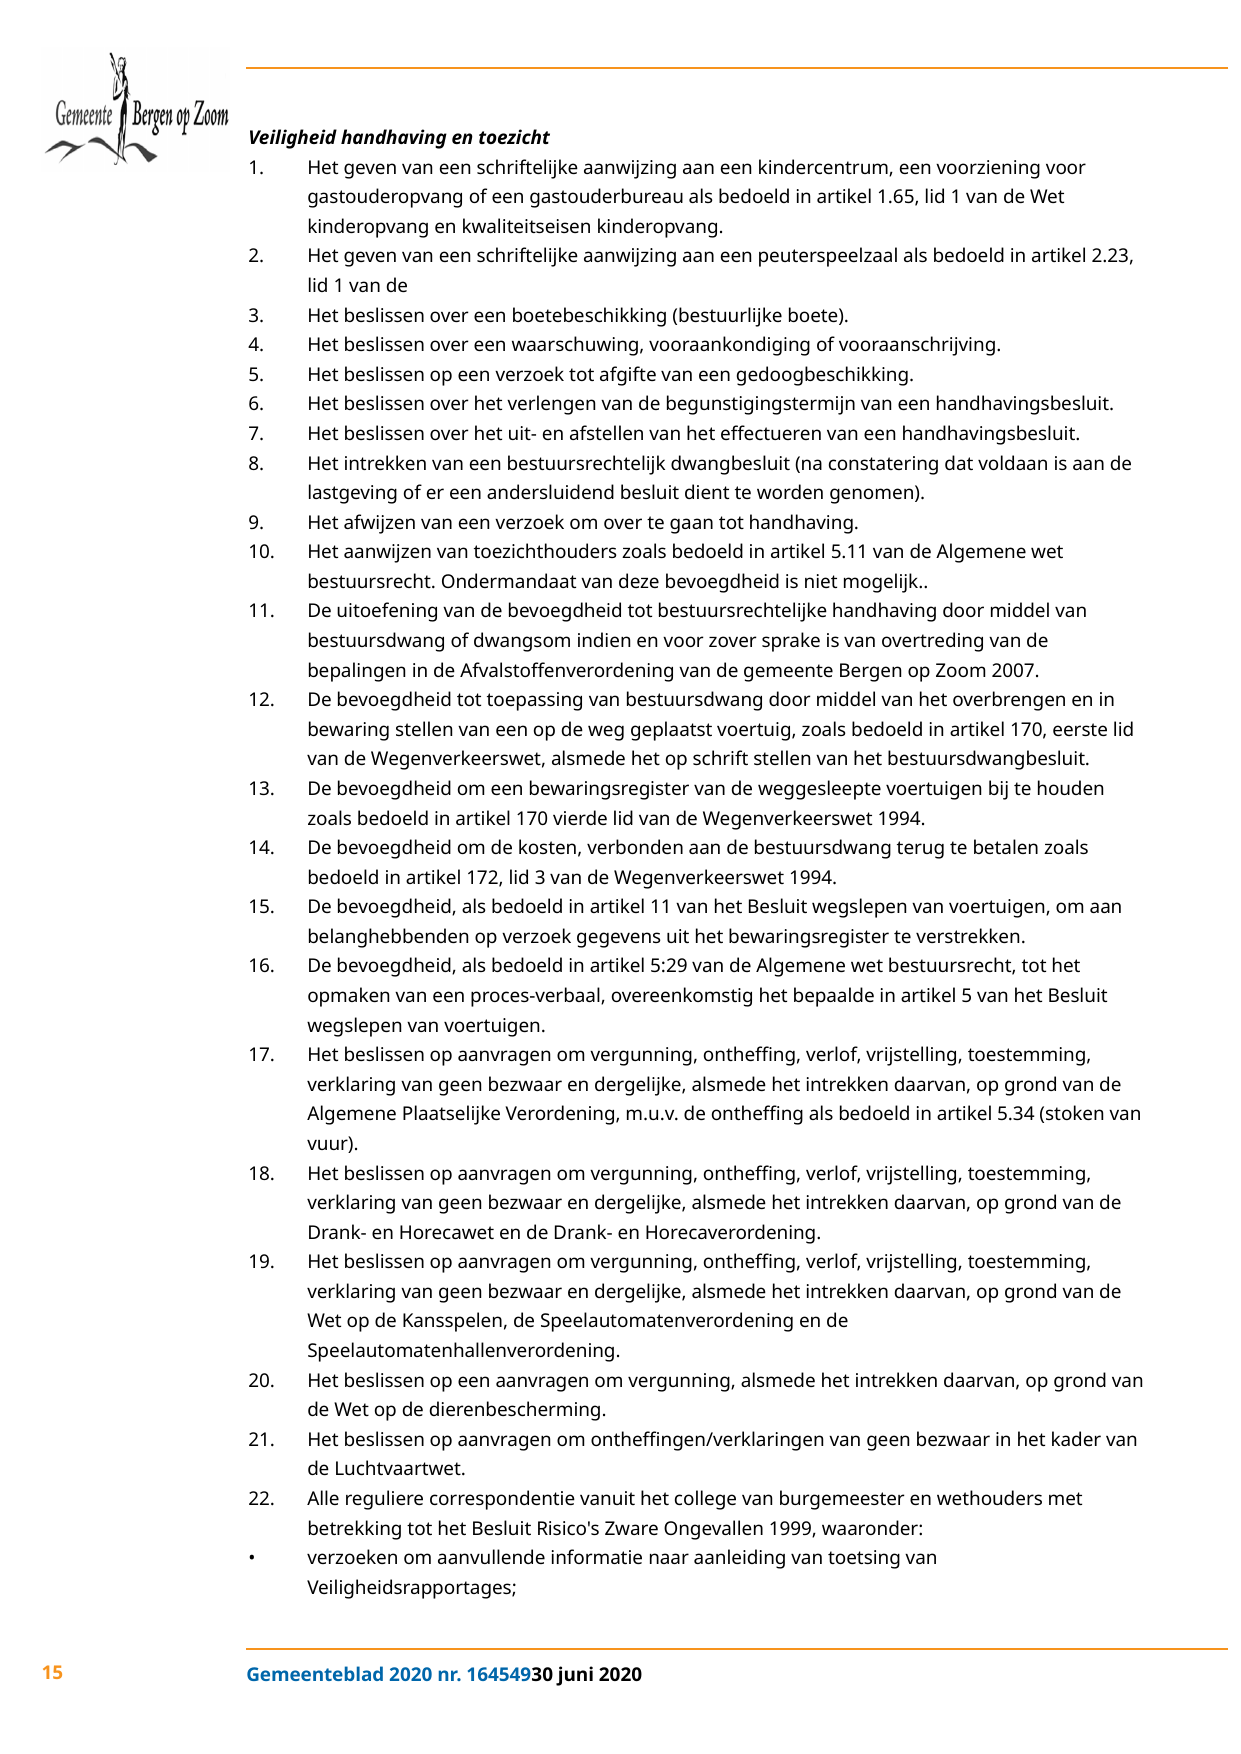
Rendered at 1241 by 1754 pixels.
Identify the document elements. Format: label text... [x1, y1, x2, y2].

list Het beslissen op een aanvragen om vergunning, alsmede het intrekken daarvan, op grond van de Wet op de dierenbescherming. [248, 1367, 1152, 1422]
list Het beslissen over een boetebeschikking (bestuurlijke boete). [248, 302, 1152, 328]
list Het beslissen over het verlengen van de begunstigingstermijn van een handhavingsbesluit. [248, 391, 1152, 416]
list Het intrekken van een bestuursrechtelijk dwangbesluit (na constatering dat voldaan is aan de lastgeving of er een andersluidend besluit dient te worden genomen). [248, 450, 1152, 505]
list De bevoegdheid om de kosten, verbonden aan de bestuursdwang terug te betalen zoals bedoeld in artikel 172, lid 3 van de Wegenverkeerswet 1994. [248, 834, 1152, 890]
list Het beslissen over het uit- en afstellen van het effectueren van een handhavingsbesluit. [248, 420, 1152, 446]
list De bevoegdheid, als bedoeld in artikel 5:29 van de Algemene wet bestuursrecht, tot het opmaken van een proces-verbaal, overeenkomstig het bepaalde in artikel 5 van het Besluit wegslepen van voertuigen. [248, 953, 1152, 1038]
list Het geven van een schriftelijke aanwijzing aan een peuterspeelzaal als bedoeld in artikel 2.23, lid 1 van de [248, 243, 1152, 298]
list Het beslissen op aanvragen om vergunning, ontheffing, verlof, vrijstelling, toestemming, verklaring van geen bezwaar en dergelijke, alsmede het intrekken daarvan, op grond van de Drank- en Horecawet en de Drank- en Horecaverordening. [248, 1160, 1152, 1245]
list Het aanwijzen van toezichthouders zoals bedoeld in artikel 5.11 van de Algemene wet bestuursrecht. Ondermandaat van deze bevoegdheid is niet mogelijk.. [248, 538, 1152, 594]
list verzoeken om aanvullende informatie naar aanleiding van toetsing van Veiligheidsrapportages; [248, 1544, 1152, 1600]
list Het beslissen op aanvragen om vergunning, ontheffing, verlof, vrijstelling, toestemming, verklaring van geen bezwaar en dergelijke, alsmede het intrekken daarvan, op grond van de Algemene Plaatselijke Verordening, m.u.v. de ontheffing als bedoeld in artikel 5.34 (stoken van vuur). [248, 1041, 1152, 1156]
list Het beslissen over een waarschuwing, vooraankondiging of vooraanschrijving. [248, 331, 1152, 357]
list Het geven van een schriftelijke aanwijzing aan een kindercentrum, een voorziening voor gastouderopvang of een gastouderbureau als bedoeld in artikel 1.65, lid 1 van de Wet kinderopvang en kwaliteitseisen kinderopvang. [248, 154, 1152, 239]
list De uitoefening van de bevoegdheid tot bestuursrechtelijke handhaving door middel van bestuursdwang of dwangsom indien en voor zover sprake is van overtreding van de bepalingen in de Afvalstoffenverordening van de gemeente Bergen op Zoom 2007. [248, 598, 1152, 683]
list De bevoegdheid om een bewaringsregister van de weggesleepte voertuigen bij te houden zoals bedoeld in artikel 170 vierde lid van de Wegenverkeerswet 1994. [248, 775, 1152, 831]
list Het beslissen op aanvragen om vergunning, ontheffing, verlof, vrijstelling, toestemming, verklaring van geen bezwaar en dergelijke, alsmede het intrekken daarvan, op grond van de Wet op de Kansspelen, de Speelautomatenverordening en de Speelautomatenhallenverordening. [248, 1248, 1152, 1363]
list Alle reguliere correspondentie vanuit het college van burgemeester en wethouders met betrekking tot het Besluit Risico's Zware Ongevallen 1999, waaronder: [248, 1485, 1152, 1541]
list Het beslissen op aanvragen om ontheffingen/verklaringen van geen bezwaar in het kader van de Luchtvaartwet. [248, 1426, 1152, 1481]
text Veiligheid handhaving en toezicht [248, 124, 1152, 150]
list Het beslissen op een verzoek tot afgifte van een gedoogbeschikking. [248, 361, 1152, 387]
picture [41, 47, 231, 172]
list De bevoegdheid tot toepassing van bestuursdwang door middel van het overbrengen en in bewaring stellen van een op de weg geplaatst voertuig, zoals bedoeld in artikel 170, eerste lid van de Wegenverkeerswet, alsmede het op schrift stellen van het bestuursdwangbesluit. [248, 686, 1152, 771]
list De bevoegdheid, als bedoeld in artikel 11 van het Besluit wegslepen van voertuigen, om aan belanghebbenden op verzoek gegevens uit het bewaringsregister te verstrekken. [248, 893, 1152, 949]
list Het afwijzen van een verzoek om over te gaan tot handhaving. [248, 509, 1152, 535]
